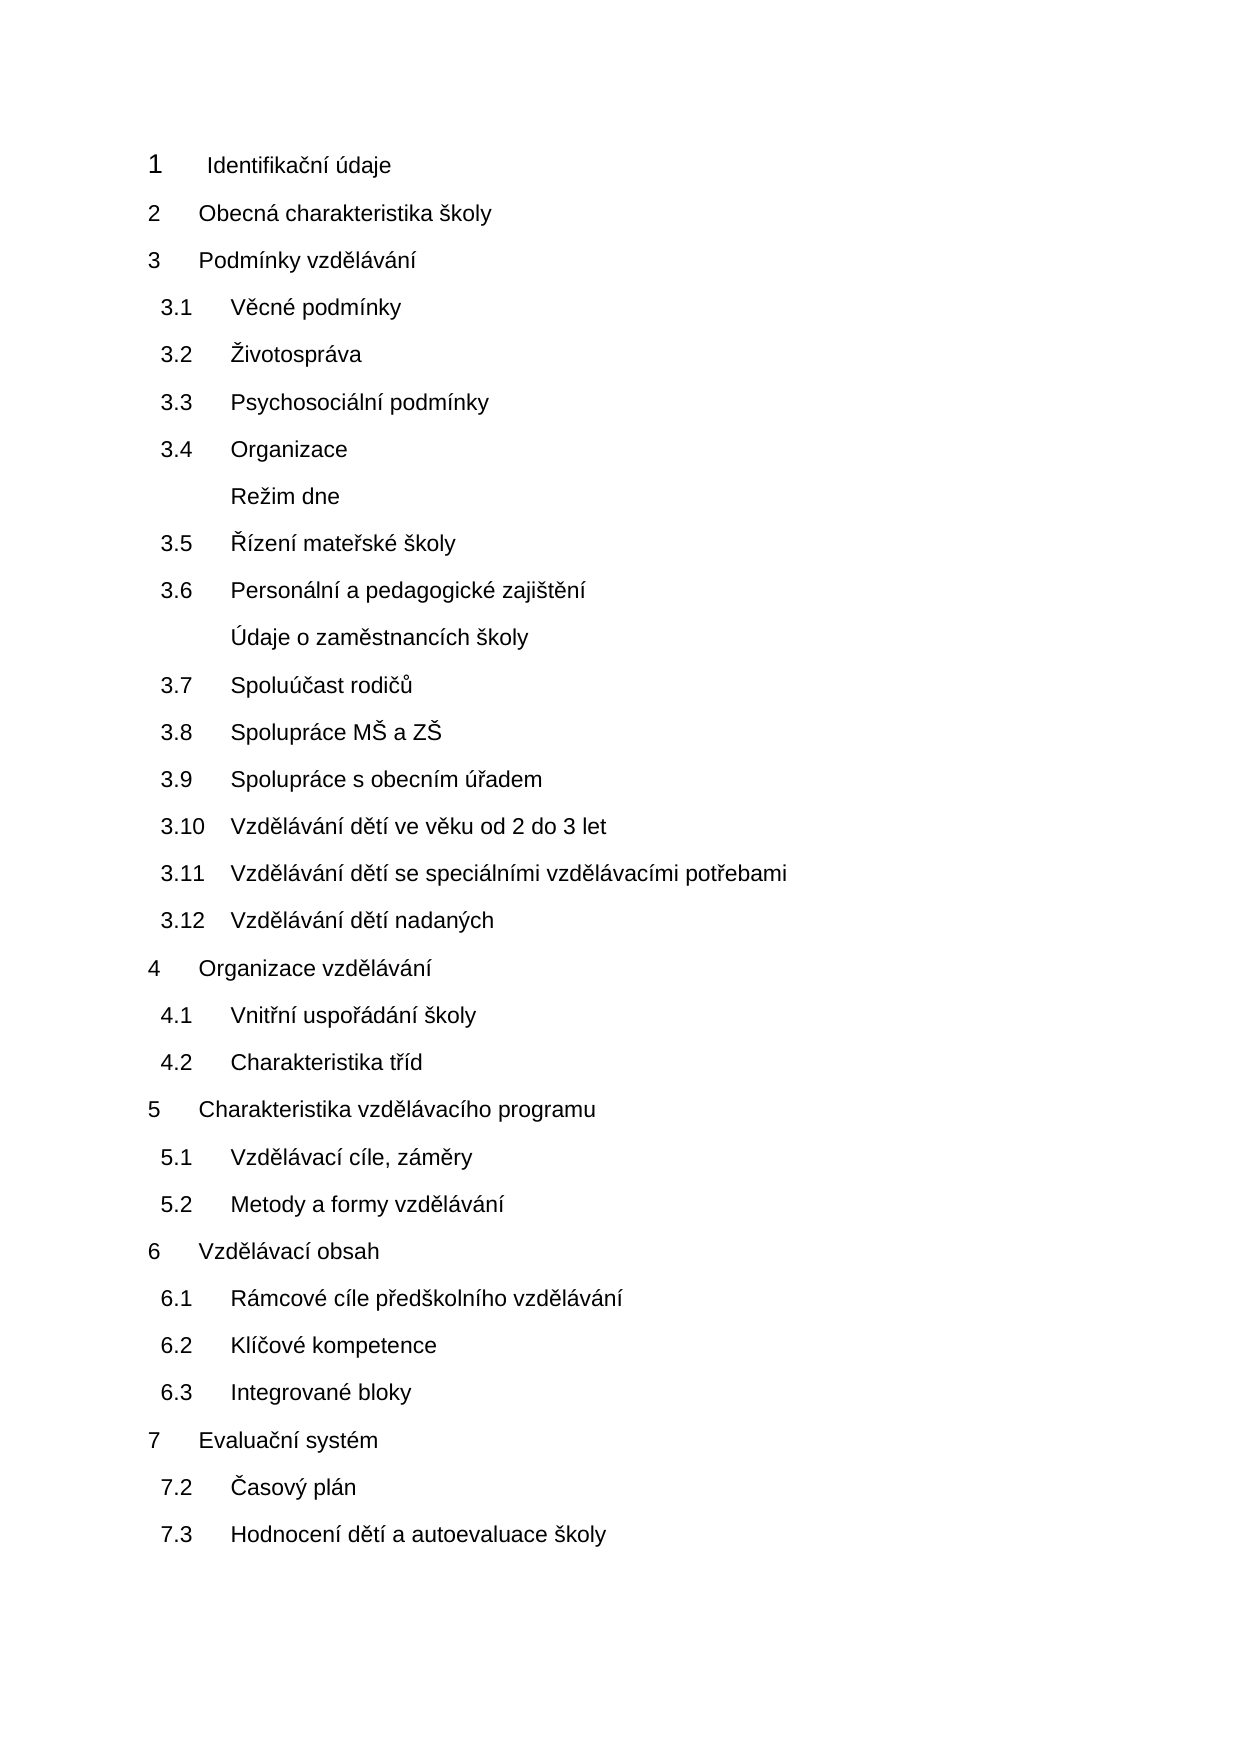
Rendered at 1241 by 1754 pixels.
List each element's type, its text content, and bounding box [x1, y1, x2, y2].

text 3 Podmínky vzdělávání [148, 247, 1093, 273]
text 3.6 Personální a pedagogické zajištění [148, 577, 1093, 603]
text 3.1 Věcné podmínky [148, 294, 1093, 320]
text Režim dne [148, 483, 1093, 509]
text 2 Obecná charakteristika školy [148, 200, 1093, 226]
text 3.3 Psychosociální podmínky [148, 388, 1093, 415]
text 7.2 Časový plán [148, 1474, 1093, 1500]
text 5.1 Vzdělávací cíle, záměry [148, 1143, 1093, 1170]
text 4.2 Charakteristika tříd [148, 1049, 1093, 1075]
text 6 Vzdělávací obsah [148, 1238, 1093, 1264]
text 5 Charakteristika vzdělávacího programu [148, 1096, 1093, 1123]
text 4 Organizace vzdělávání [148, 955, 1093, 981]
text 7 Evaluační systém [148, 1427, 1093, 1453]
text 6.2 Klíčové kompetence [148, 1332, 1093, 1358]
text 6.1 Rámcové cíle předškolního vzdělávání [148, 1285, 1093, 1311]
text 3.5 Řízení mateřské školy [148, 530, 1093, 556]
text 3.8 Spolupráce MŠ a ZŠ [148, 719, 1093, 745]
text 3.11 Vzdělávání dětí se speciálními vzdělávacími potřebami [148, 860, 1093, 887]
text 3.9 Spolupráce s obecním úřadem [148, 766, 1093, 792]
text 7.3 Hodnocení dětí a autoevaluace školy [148, 1521, 1093, 1547]
text 3.10 Vzdělávání dětí ve věku od 2 do 3 let [148, 813, 1093, 839]
text 5.2 Metody a formy vzdělávání [148, 1191, 1093, 1217]
text 1 Identifikační údaje [148, 148, 1093, 179]
text 3.2 Životospráva [148, 341, 1093, 368]
text 3.4 Organizace [148, 436, 1093, 462]
text 3.12 Vzdělávání dětí nadaných [148, 907, 1093, 934]
text 6.3 Integrované bloky [148, 1379, 1093, 1406]
text Údaje o zaměstnancích školy [148, 624, 1093, 651]
text 4.1 Vnitřní uspořádání školy [148, 1002, 1093, 1028]
text 3.7 Spoluúčast rodičů [148, 672, 1093, 698]
